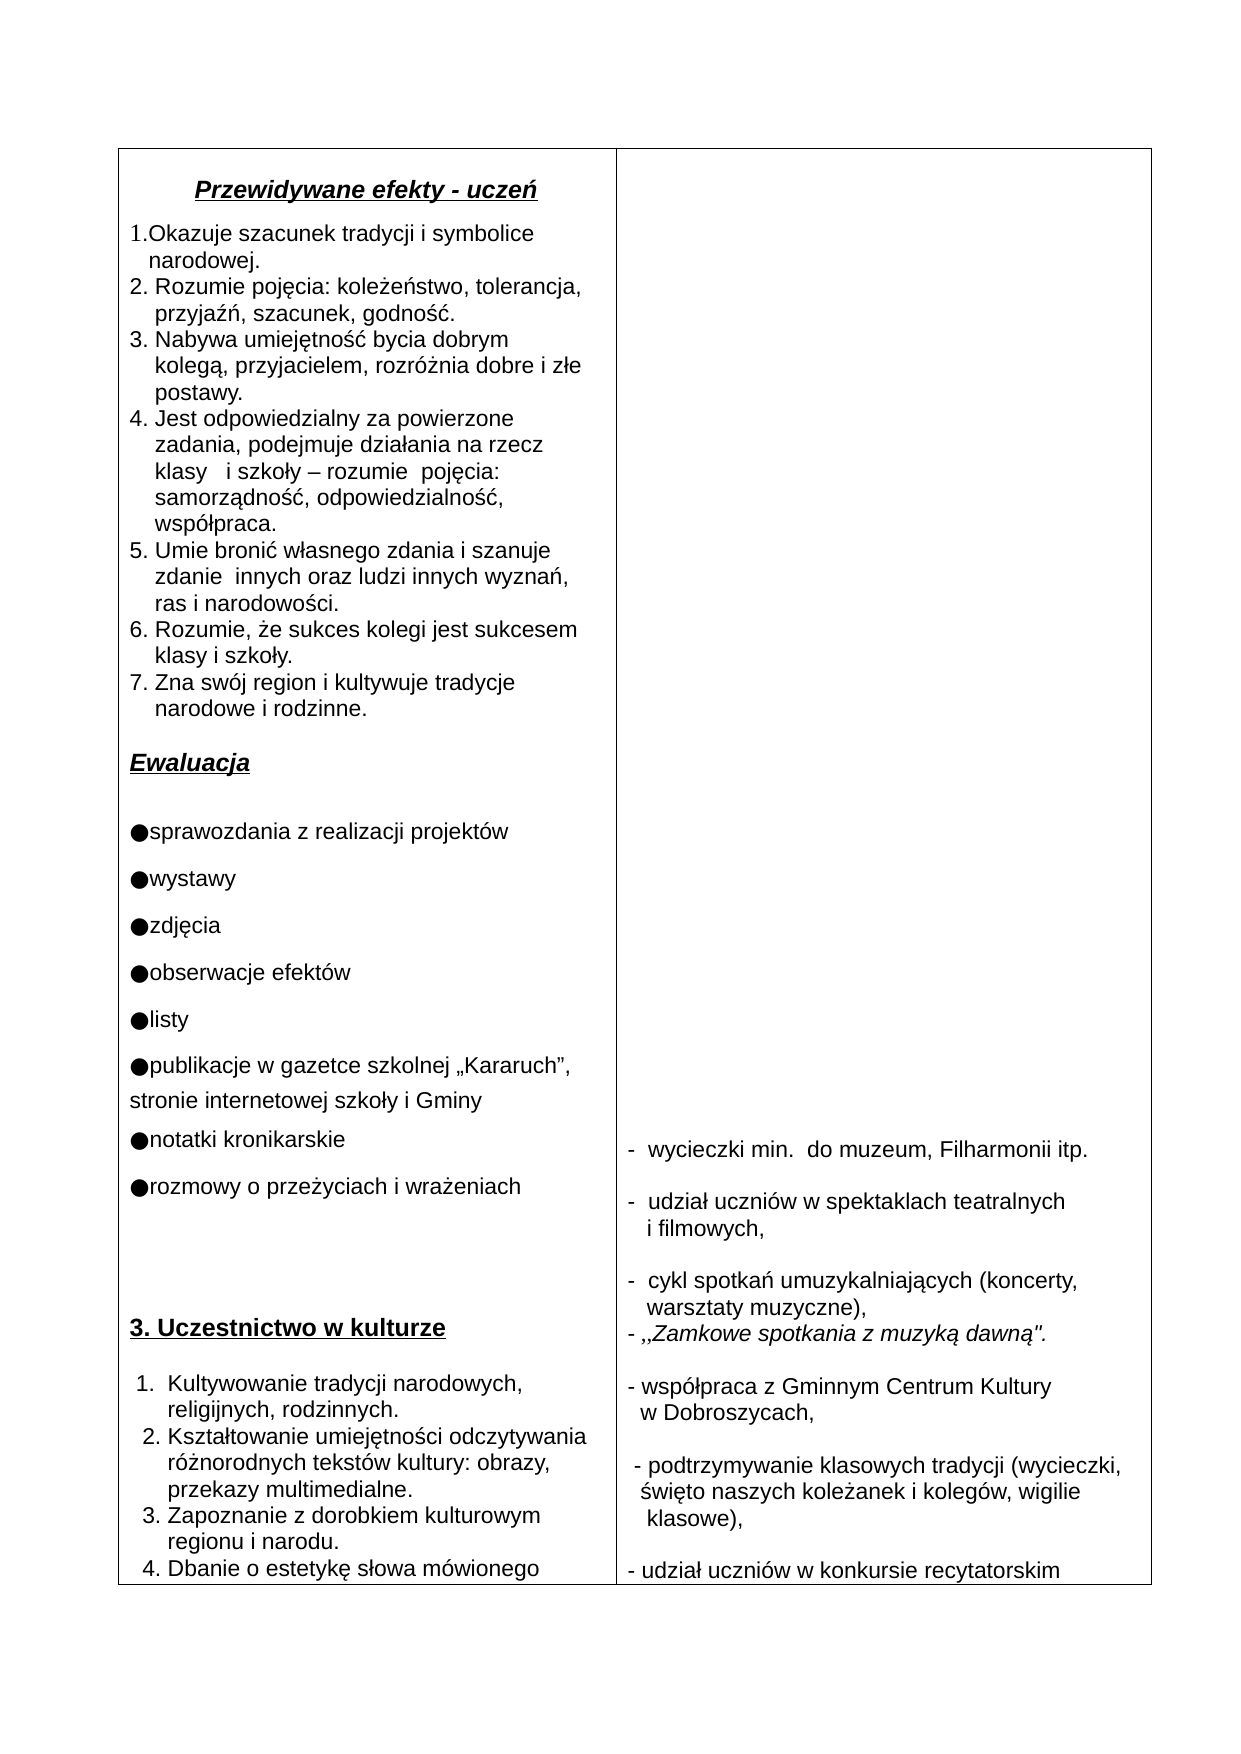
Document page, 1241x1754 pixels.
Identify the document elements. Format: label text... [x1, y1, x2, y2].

table_cell - wycieczki min. do muzeum, Filharmonii itp. - udział uczniów w spektaklach teatralnych i filmowych, - cykl spotkań umuzykalniających (koncerty, warsztaty muzyczne), - ,,Zamkowe spotkania z muzyką dawną". - współpraca z Gminnym Centrum Kultury w Dobroszycach, - podtrzymywanie klasowych tradycji (wycieczki, święto naszych koleżanek i kolegów, wigilie klasowe), - udział uczniów w konkursie recytatorskim [617, 149, 1151, 1584]
table_cell Przewidywane efekty - uczeń 1.Okazuje szacunek tradycji i symbolice narodowej. 2. Rozumie pojęcia: koleżeństwo, tolerancja, przyjaźń, szacunek, godność. 3. Nabywa umiejętność bycia dobrym kolegą, przyjacielem, rozróżnia dobre i złe postawy. 4. Jest odpowiedzialny za powierzone zadania, podejmuje działania na rzecz klasy i szkoły – rozumie pojęcia: samorządność, odpowiedzialność, współpraca. 5. Umie bronić własnego zdania i szanuje zdanie innych oraz ludzi innych wyznań, ras i narodowości. 6. Rozumie, że sukces kolegi jest sukcesem klasy i szkoły. 7. Zna swój region i kultywuje tradycje narodowe i rodzinne. Ewaluacja sprawozdania z realizacji projektów wystawy zdjęcia obserwacje efektów listy publikacje w gazetce szkolnej „Kararuch”, stronie internetowej szkoły i Gminy notatki kronikarskie rozmowy o przeżyciach i wrażeniach 3. Uczestnictwo w kulturze 1. Kultywowanie tradycji narodowych, religijnych, rodzinnych. 2. Kształtowanie umiejętności odczytywania różnorodnych tekstów kultury: obrazy, przekazy multimedialne. 3. Zapoznanie z dorobkiem kulturowym regionu i narodu. 4. Dbanie o estetykę słowa mówionego [119, 149, 616, 1584]
